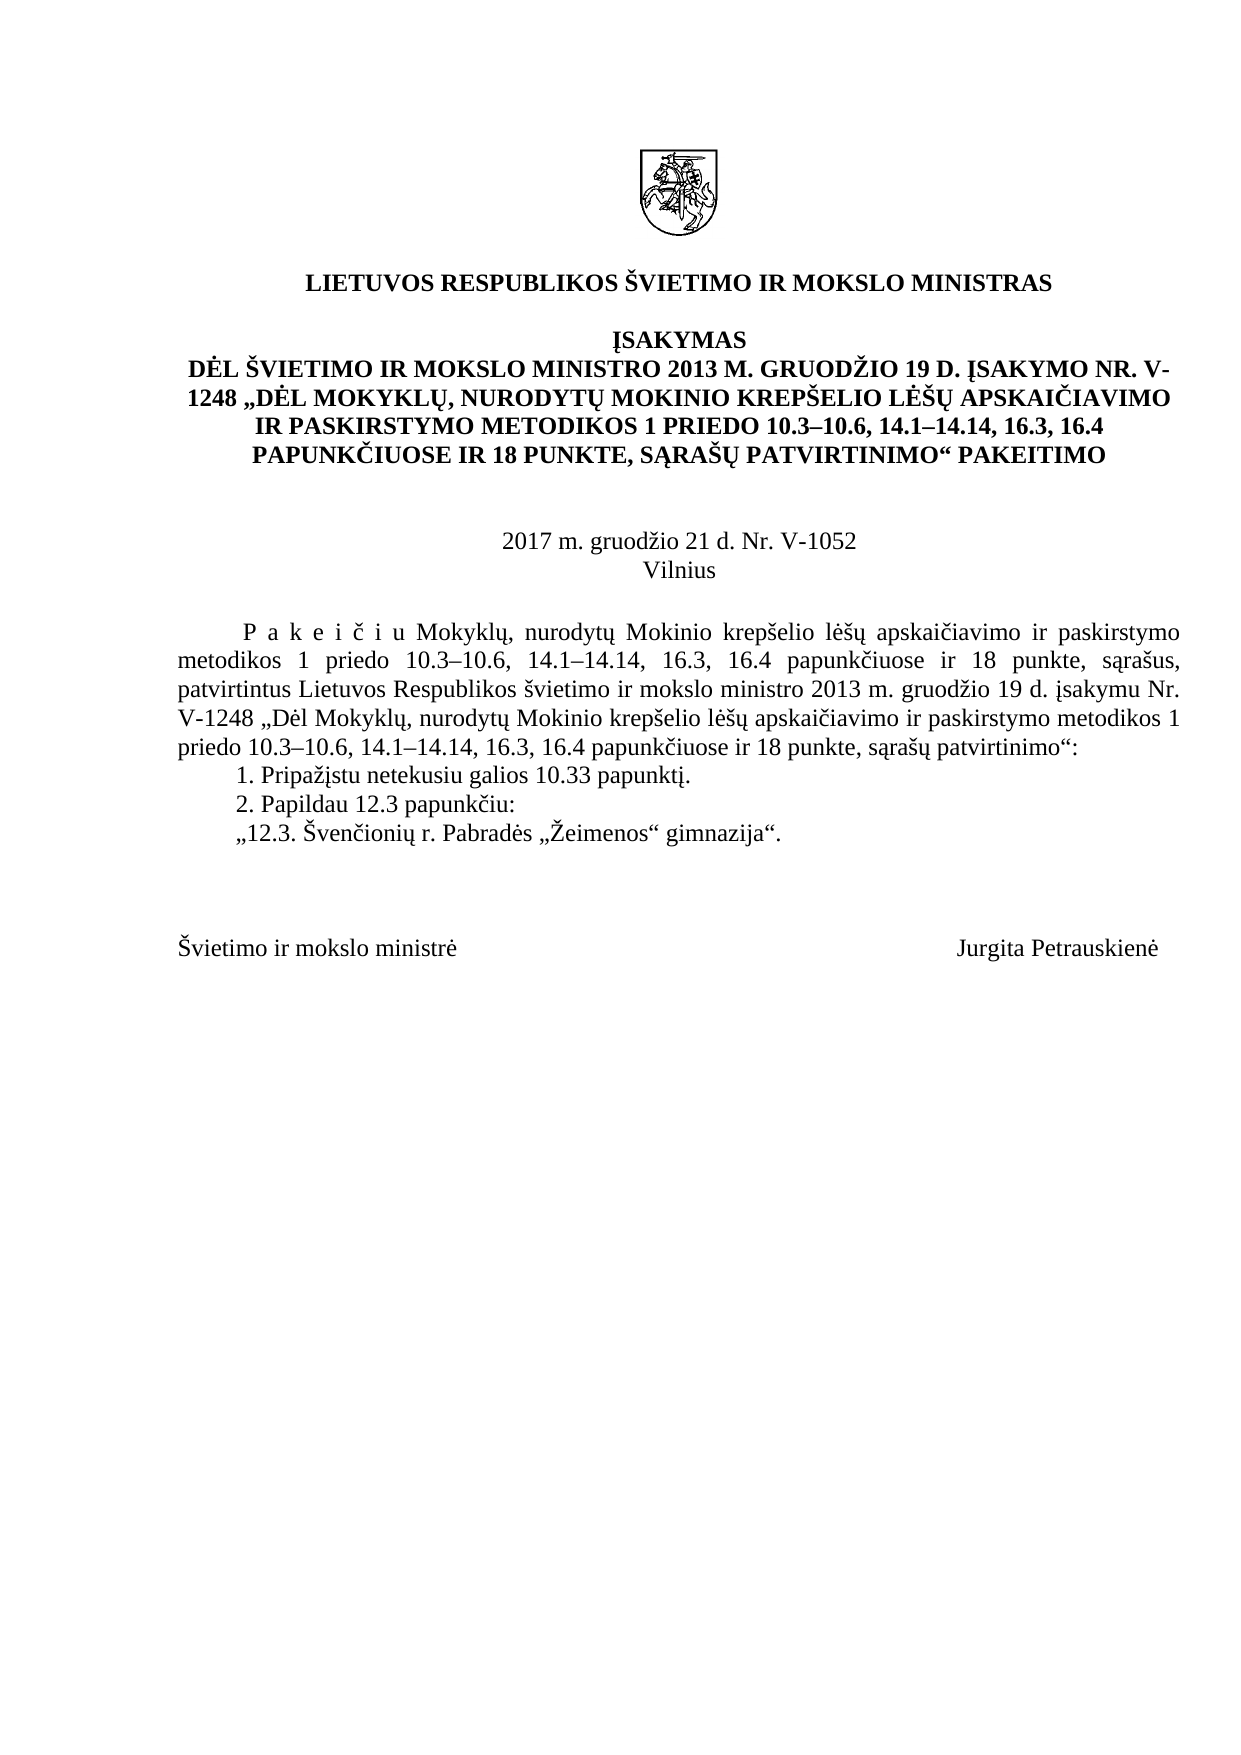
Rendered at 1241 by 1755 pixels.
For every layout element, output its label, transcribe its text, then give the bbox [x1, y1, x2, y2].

text Vilnius [177, 555, 1181, 584]
text 1. Pripažįstu netekusiu galios 10.33 papunktį. [177, 761, 1181, 789]
text ĮSAKYMAS [177, 325, 1181, 354]
text 2017 m. gruodžio 21 d. Nr. V-1052 [177, 526, 1181, 555]
text LIETUVOS RESPUBLIKOS ŠVIETIMO IR MOKSLO MINISTRAS [177, 268, 1181, 296]
text P a k e i č i u Mokyklų, nurodytų Mokinio krepšelio lėšų apskaičiavimo ir paskirstymo metodikos 1 priedo 10.3–10.6, 14.1–14.14, 16.3, 16.4 papunkčiuose ir 18 punkte, sąrašus, patvirtintus Lietuvos Respublikos švietimo ir mokslo ministro 2013 m. gruodžio 19 d. įsakymu Nr. V-1248 „Dėl Mokyklų, nurodytų Mokinio krepšelio lėšų apskaičiavimo ir paskirstymo metodikos 1 priedo 10.3–10.6, 14.1–14.14, 16.3, 16.4 papunkčiuose ir 18 punkte, sąrašų patvirtinimo“: [177, 617, 1181, 761]
text Švietimo ir mokslo ministrė Jurgita Petrauskienė [177, 933, 1181, 962]
text 2. Papildau 12.3 papunkčiu: [177, 789, 1181, 818]
text „12.3. Švenčionių r. Pabradės „Žeimenos“ gimnazija“. [177, 818, 1181, 847]
text DĖL ŠVIETIMO IR MOKSLO MINISTRO 2013 M. GRUODŽIO 19 D. ĮSAKYMO NR. V-1248 „DĖL MOKYKLŲ, NURODYTŲ MOKINIO KREPŠELIO LĖŠŲ APSKAIČIAVIMO IR PASKIRSTYMO METODIKOS 1 PRIEDO 10.3–10.6, 14.1–14.14, 16.3, 16.4 PAPUNKČIUOSE IR 18 PUNKTE, SĄRAŠŲ PATVIRTINIMO“ PAKEITIMO [177, 354, 1181, 469]
